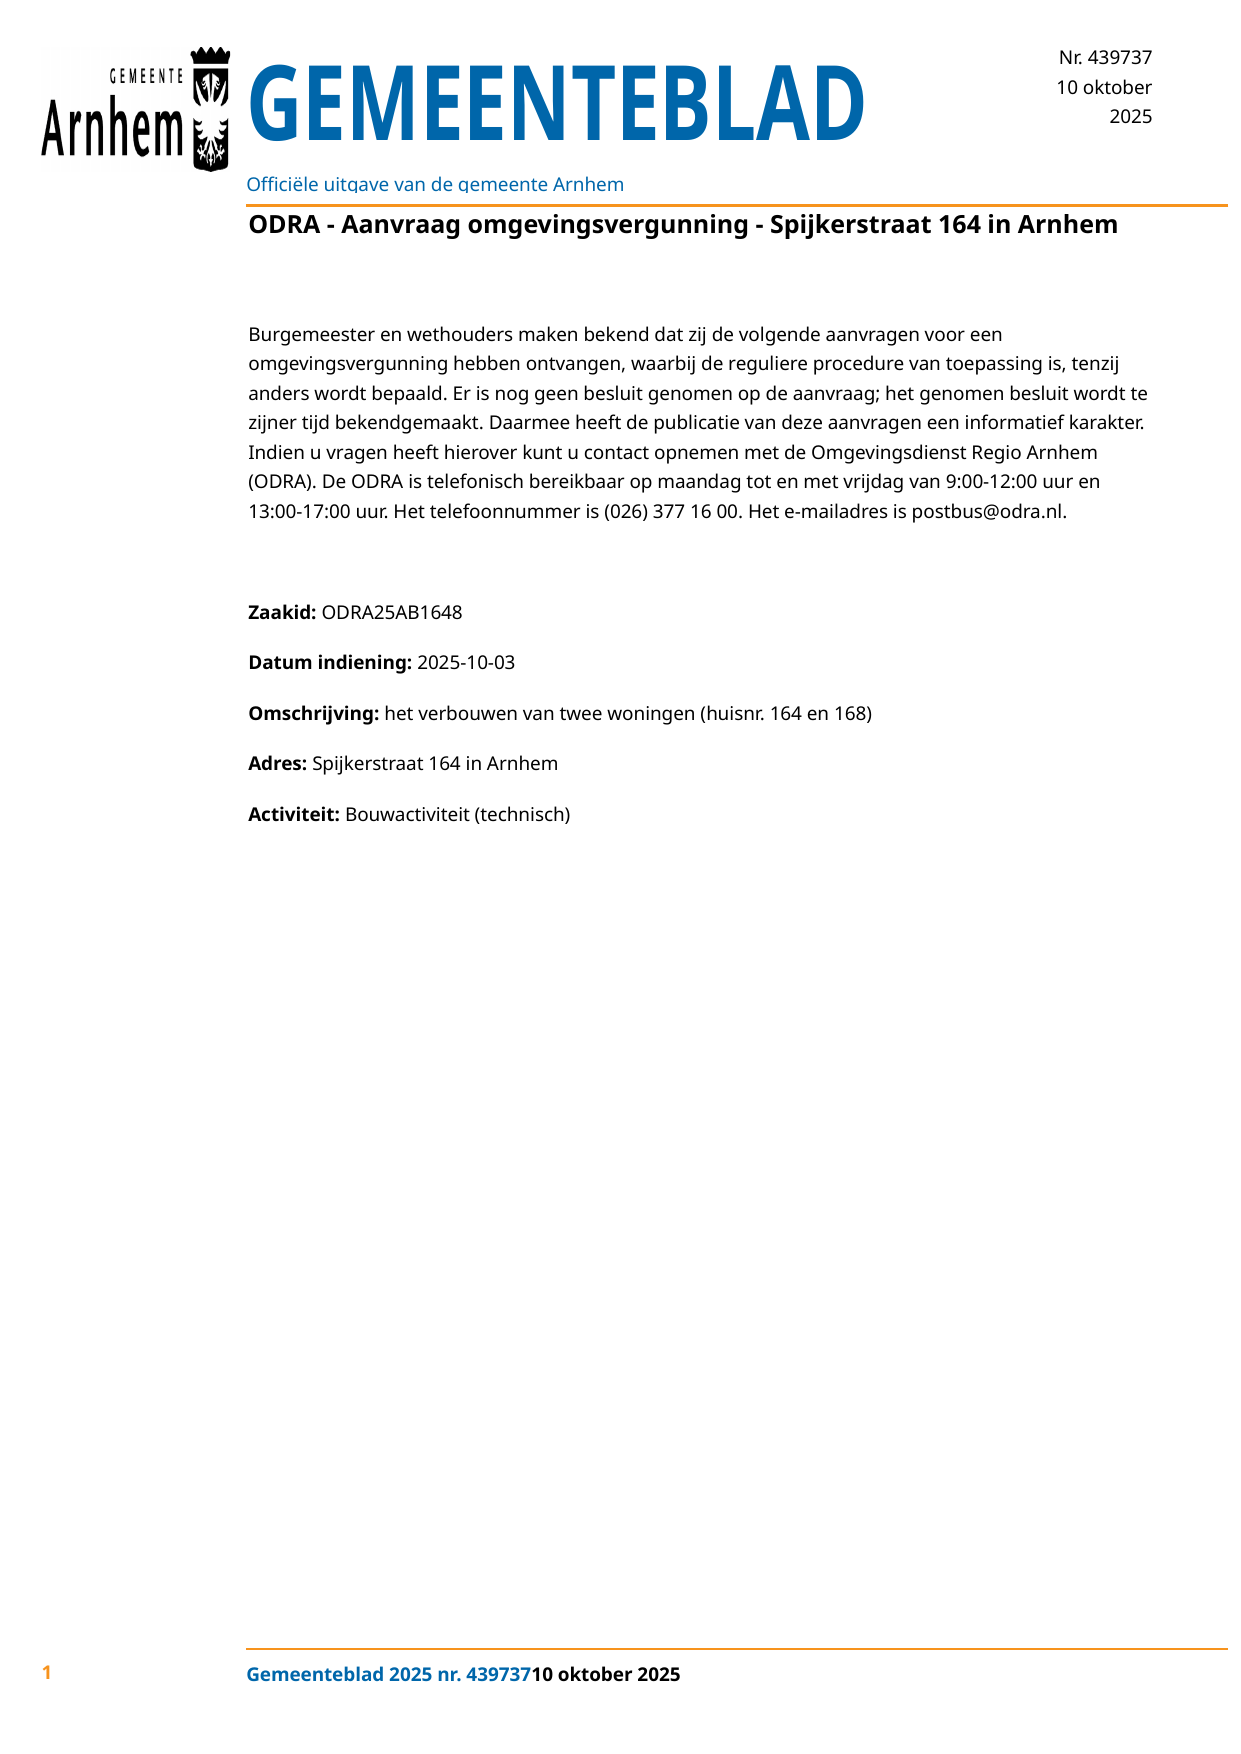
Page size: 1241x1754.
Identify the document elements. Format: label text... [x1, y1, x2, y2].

picture [41, 47, 231, 172]
text Omschrijving: het verbouwen van twee woningen (huisnr. 164 en 168) [248, 700, 1152, 726]
text Activiteit: Bouwactiviteit (technisch) [248, 801, 1152, 826]
text Burgemeester en wethouders maken bekend dat zij de volgende aanvragen voor een omgevingsvergunning hebben ontvangen, waarbij de reguliere procedure van toepassing is, tenzij anders wordt bepaald. Er is nog geen besluit genomen op de aanvraag; het genomen besluit wordt te zijner tijd bekendgemaakt. Daarmee heeft de publicatie van deze aanvragen een informatief karakter. Indien u vragen heeft hierover kunt u contact opnemen met de Omgevingsdienst Regio Arnhem (ODRA). De ODRA is telefonisch bereikbaar op maandag tot en met vrijdag van 9:00-12:00 uur en 13:00-17:00 uur. Het telefoonnummer is (026) 377 16 00. Het e-mailadres is postbus@odra.nl. [248, 321, 1152, 524]
text ODRA - Aanvraag omgevingsvergunning - Spijkerstraat 164 in Arnhem [248, 207, 1152, 241]
text Zaakid: ODRA25AB1648 [248, 599, 1152, 625]
text Adres: Spijkerstraat 164 in Arnhem [248, 750, 1152, 776]
text Datum indiening: 2025-10-03 [248, 649, 1152, 675]
